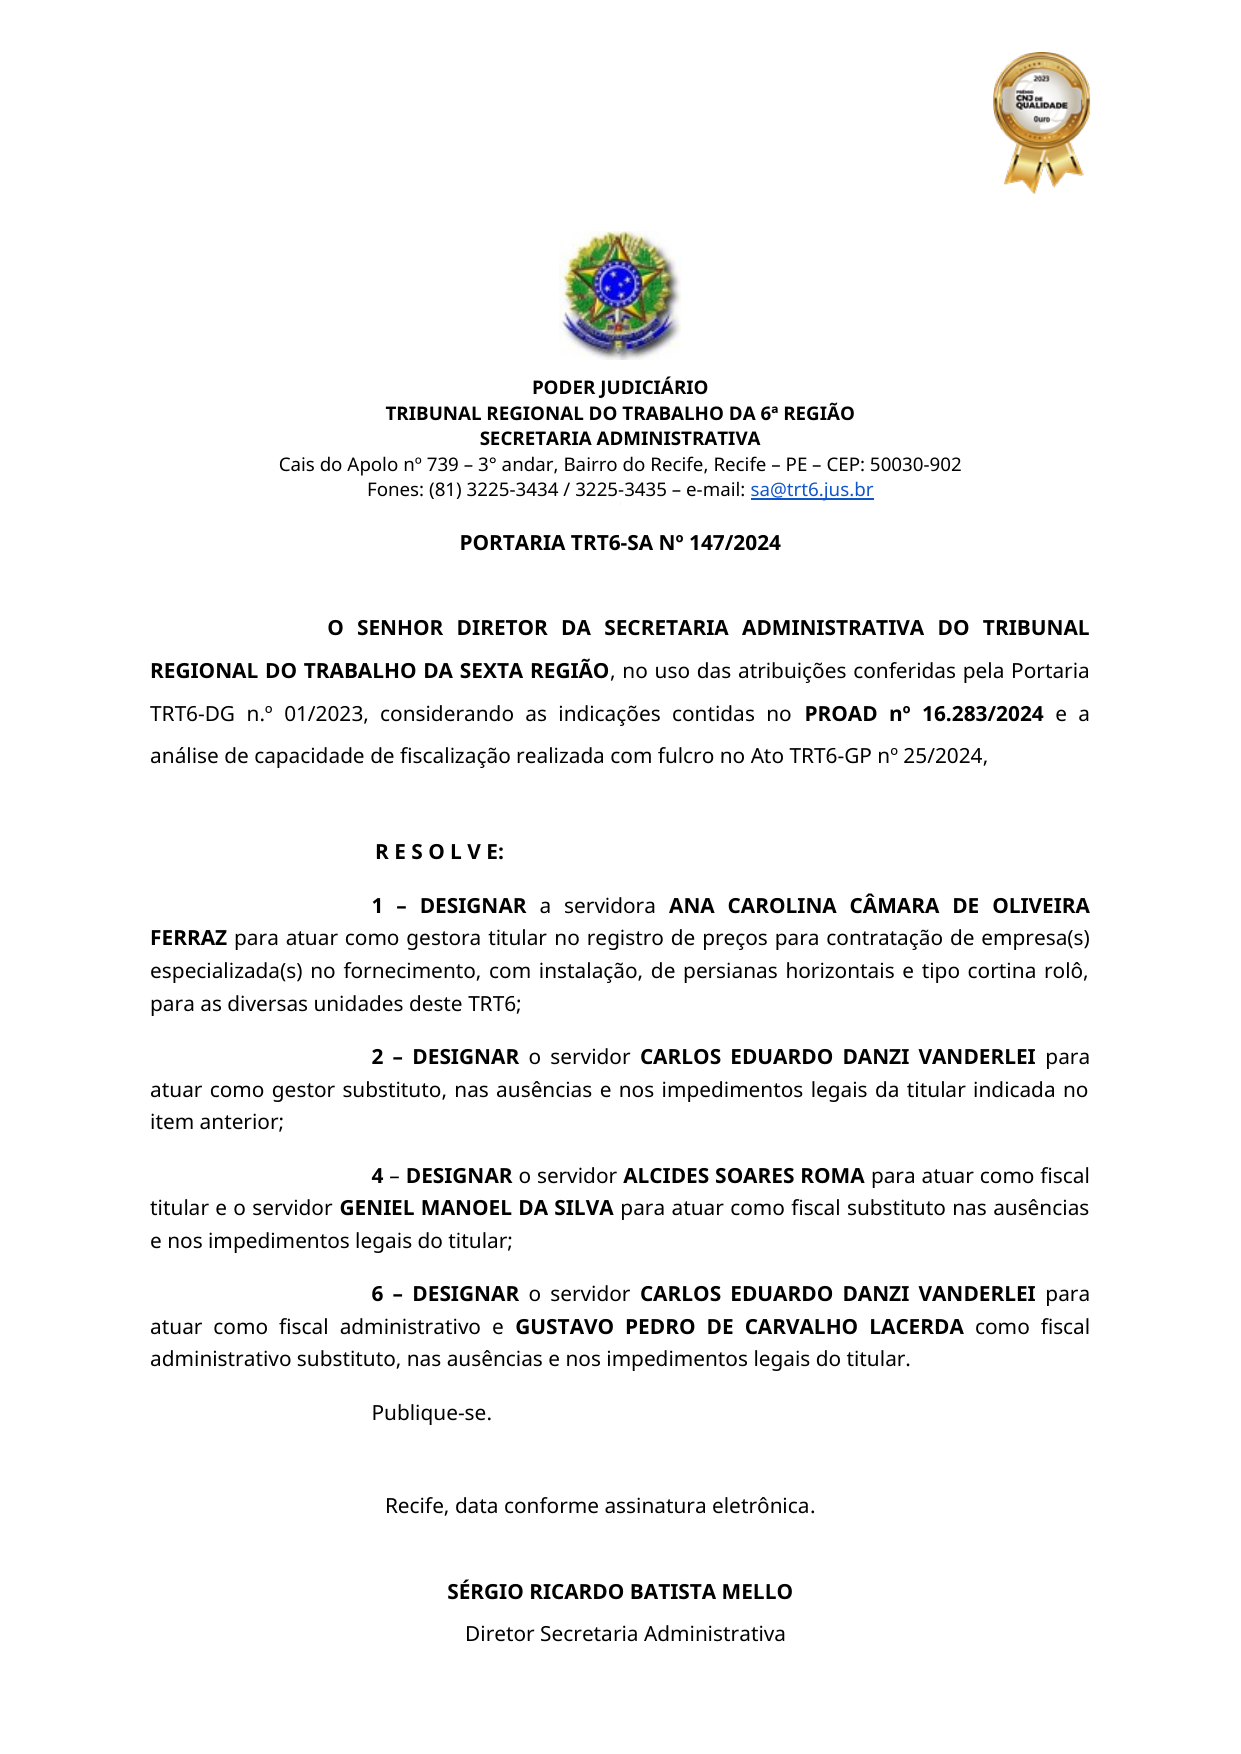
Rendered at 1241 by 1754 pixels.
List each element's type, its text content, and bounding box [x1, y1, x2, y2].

text Publique-se. [150, 1398, 1090, 1426]
picture [993, 52, 1091, 194]
text 6 – DESIGNAR o servidor CARLOS EDUARDO DANZI VANDERLEI para atuar como fiscal administrativo e GUSTAVO PEDRO DE CARVALHO LACERDA como fiscal administrativo substituto, nas ausências e nos impedimentos legais do titular. [150, 1279, 1090, 1373]
picture [559, 231, 682, 360]
text 1 – DESIGNAR a servidora ANA CAROLINA CÂMARA DE OLIVEIRA FERRAZ para atuar como gestora titular no registro de preços para contratação de empresa(s) especializada(s) no fornecimento, com instalação, de persianas horizontais e tipo cortina rolô, para as diversas unidades deste TRT6; [150, 891, 1090, 1017]
text Diretor Secretaria Administrativa [150, 1619, 1090, 1648]
text 4 – DESIGNAR o servidor ALCIDES SOARES ROMA para atuar como fiscal titular e o servidor GENIEL MANOEL DA SILVA para atuar como fiscal substituto nas ausências e nos impedimentos legais do titular; [150, 1161, 1090, 1254]
text PORTARIA TRT6-SA Nº 147/2024 [150, 528, 1090, 557]
text R E S O L V E: [327, 837, 1090, 866]
text 2 – DESIGNAR o servidor CARLOS EDUARDO DANZI VANDERLEI para atuar como gestor substituto, nas ausências e nos impedimentos legais da titular indicada no item anterior; [150, 1042, 1090, 1136]
text SÉRGIO RICARDO BATISTA MELLO [150, 1577, 1090, 1605]
text O SENHOR DIRETOR DA SECRETARIA ADMINISTRATIVA DO TRIBUNAL REGIONAL DO TRABALHO DA SEXTA REGIÃO, no uso das atribuições conferidas pela Portaria TRT6-DG n.º 01/2023, considerando as indicações contidas no PROAD nº 16.283/2024 e a análise de capacidade de fiscalização realizada com fulcro no Ato TRT6-GP nº 25/2024, [150, 613, 1090, 770]
text Recife, data conforme assinatura eletrônica. [150, 1492, 1090, 1520]
